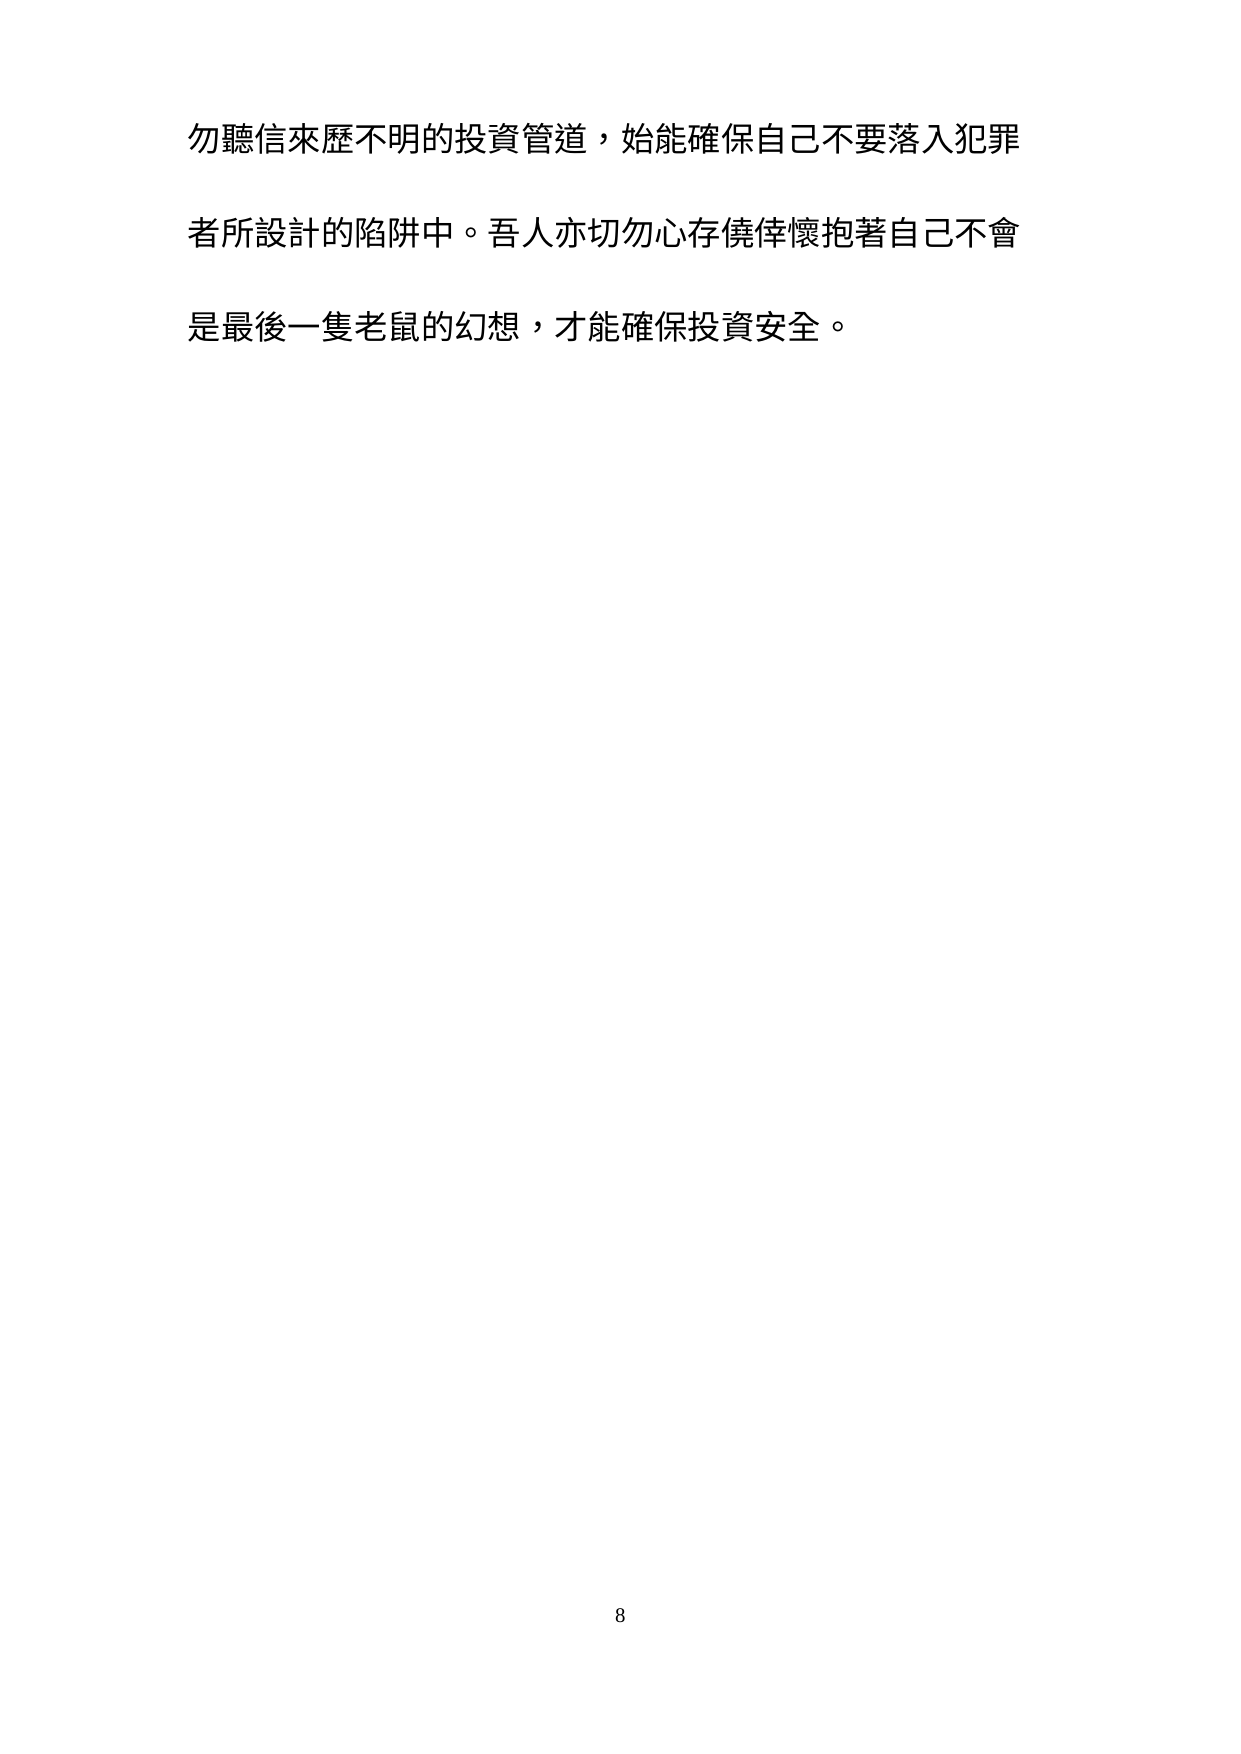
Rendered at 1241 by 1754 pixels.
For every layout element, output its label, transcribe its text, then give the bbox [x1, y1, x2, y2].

text 勿聽信來歷不明的投資管道，始能確保自己不要落入犯罪者所設計的陷阱中。吾人亦切勿心存僥倖懷抱著自己不會是最後一隻老鼠的幻想，才能確保投資安全。 [187, 96, 1053, 346]
